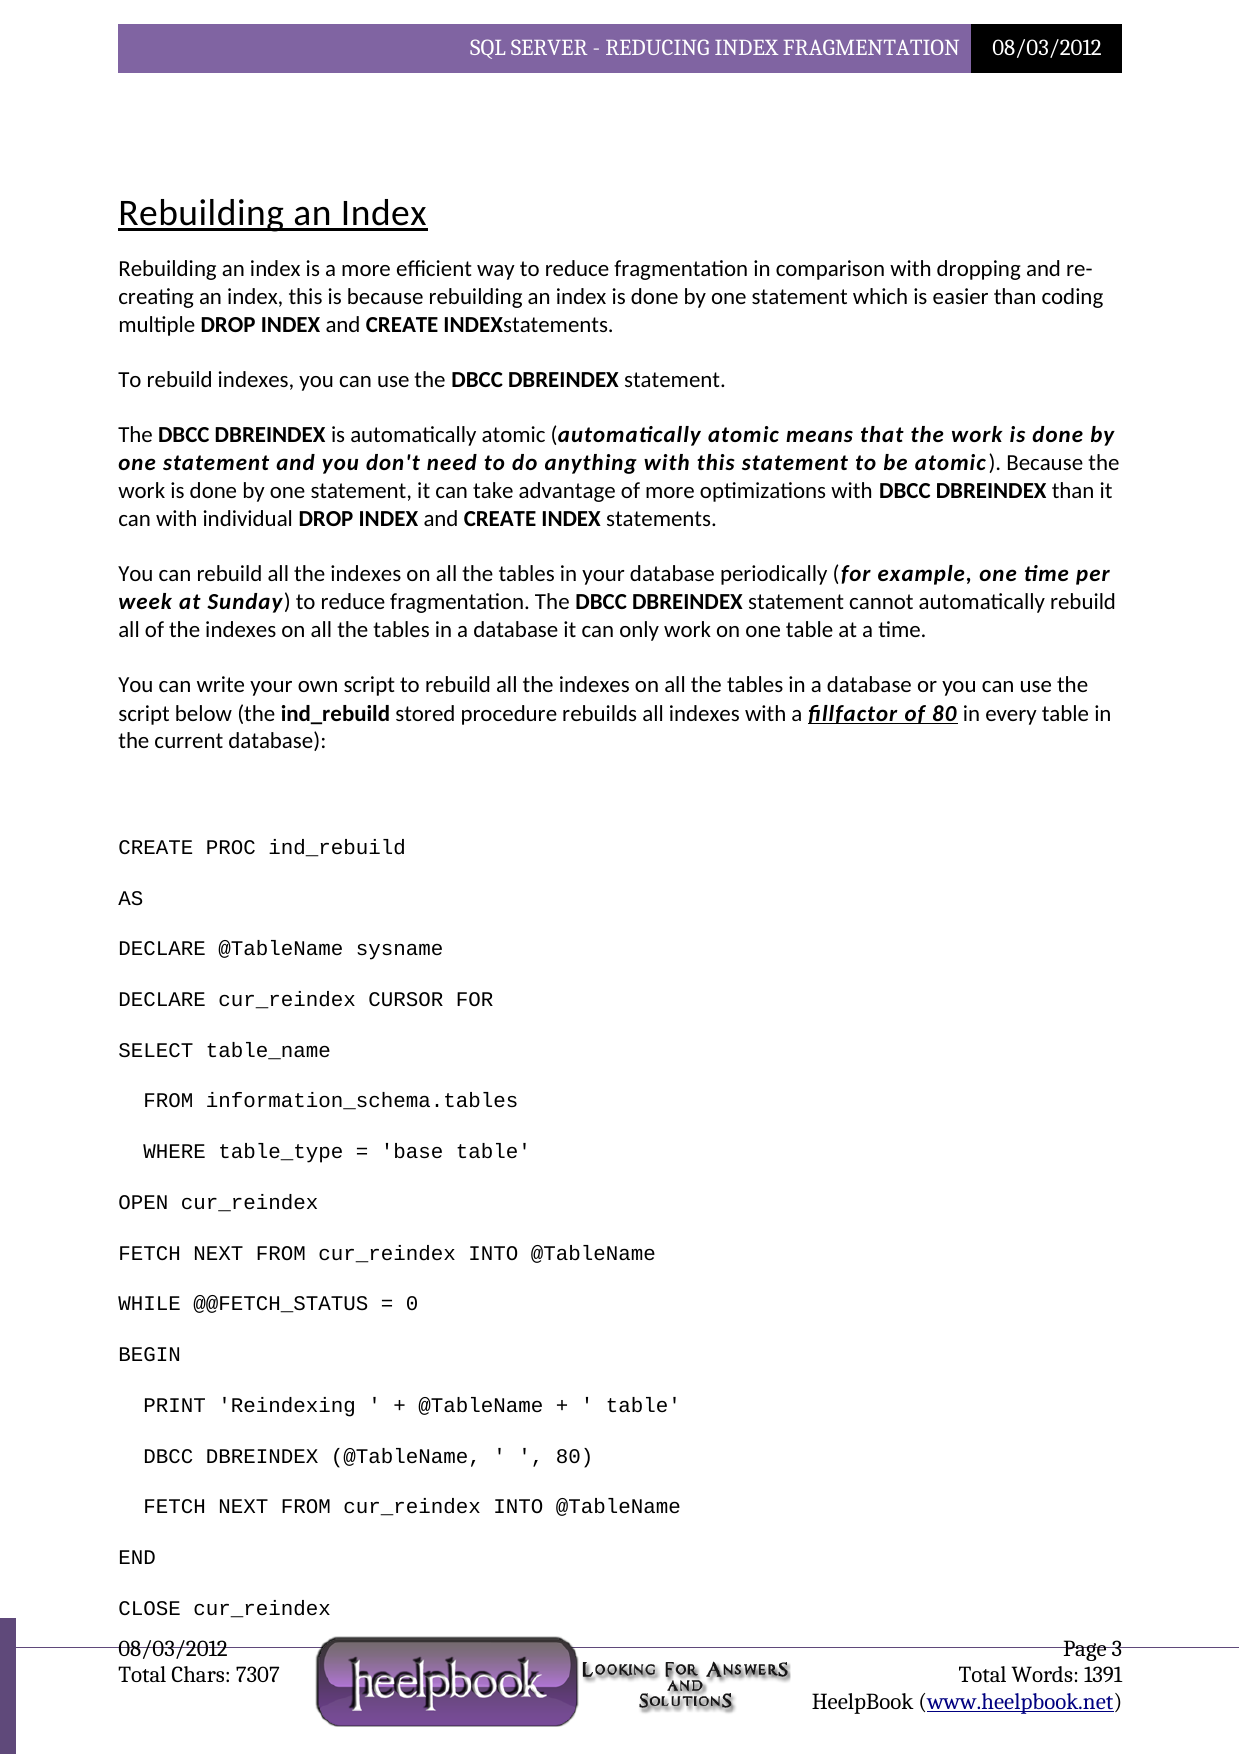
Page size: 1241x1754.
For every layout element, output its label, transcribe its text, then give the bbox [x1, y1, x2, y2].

text CREATE PROC ind_rebuild [118, 837, 1122, 861]
text To rebuild indexes, you can use the DBCC DBREINDEX statement. [118, 365, 1122, 393]
text DBCC DBREINDEX (@TableName, ' ', 80) [118, 1446, 1122, 1469]
text SELECT table_name [118, 1040, 1122, 1063]
text OPEN cur_reindex [118, 1192, 1122, 1216]
text WHILE @@FETCH_STATUS = 0 [118, 1293, 1122, 1317]
text CLOSE cur_reindex [118, 1598, 1122, 1621]
text AS [118, 888, 1122, 911]
text PRINT 'Reindexing ' + @TableName + ' table' [118, 1395, 1122, 1418]
text WHERE table_type = 'base table' [118, 1141, 1122, 1165]
text You can write your own script to rebuild all the indexes on all the tables in a database or you can use the script below (the ind_rebuild stored procedure rebuilds all indexes with a fillfactor of 80 in every table in the current database): [118, 671, 1122, 755]
subtitle Rebuilding an Index [118, 189, 1122, 235]
text DECLARE cur_reindex CURSOR FOR [118, 989, 1122, 1013]
text Rebuilding an index is a more efficient way to reduce fragmentation in comparison with dropping and re-creating an index, this is because rebuilding an index is done by one statement which is easier than coding multiple DROP INDEX and CREATE INDEXstatements. [118, 254, 1122, 338]
text The DBCC DBREINDEX is automatically atomic (automatically atomic means that the work is done by one statement and you don't need to do anything with this statement to be atomic). Because the work is done by one statement, it can take advantage of more optimizations with DBCC DBREINDEX than it can with individual DROP INDEX and CREATE INDEX statements. [118, 420, 1122, 532]
text END [118, 1547, 1122, 1571]
text FROM information_schema.tables [118, 1091, 1122, 1114]
text FETCH NEXT FROM cur_reindex INTO @TableName [118, 1243, 1122, 1266]
text BEGIN [118, 1344, 1122, 1368]
text You can rebuild all the indexes on all the tables in your database periodically (for example, one time per week at Sunday) to reduce fragmentation. The DBCC DBREINDEX statement cannot automatically rebuild all of the indexes on all the tables in a database it can only work on one table at a time. [118, 559, 1122, 643]
text DECLARE @TableName sysname [118, 938, 1122, 962]
text FETCH NEXT FROM cur_reindex INTO @TableName [118, 1496, 1122, 1520]
